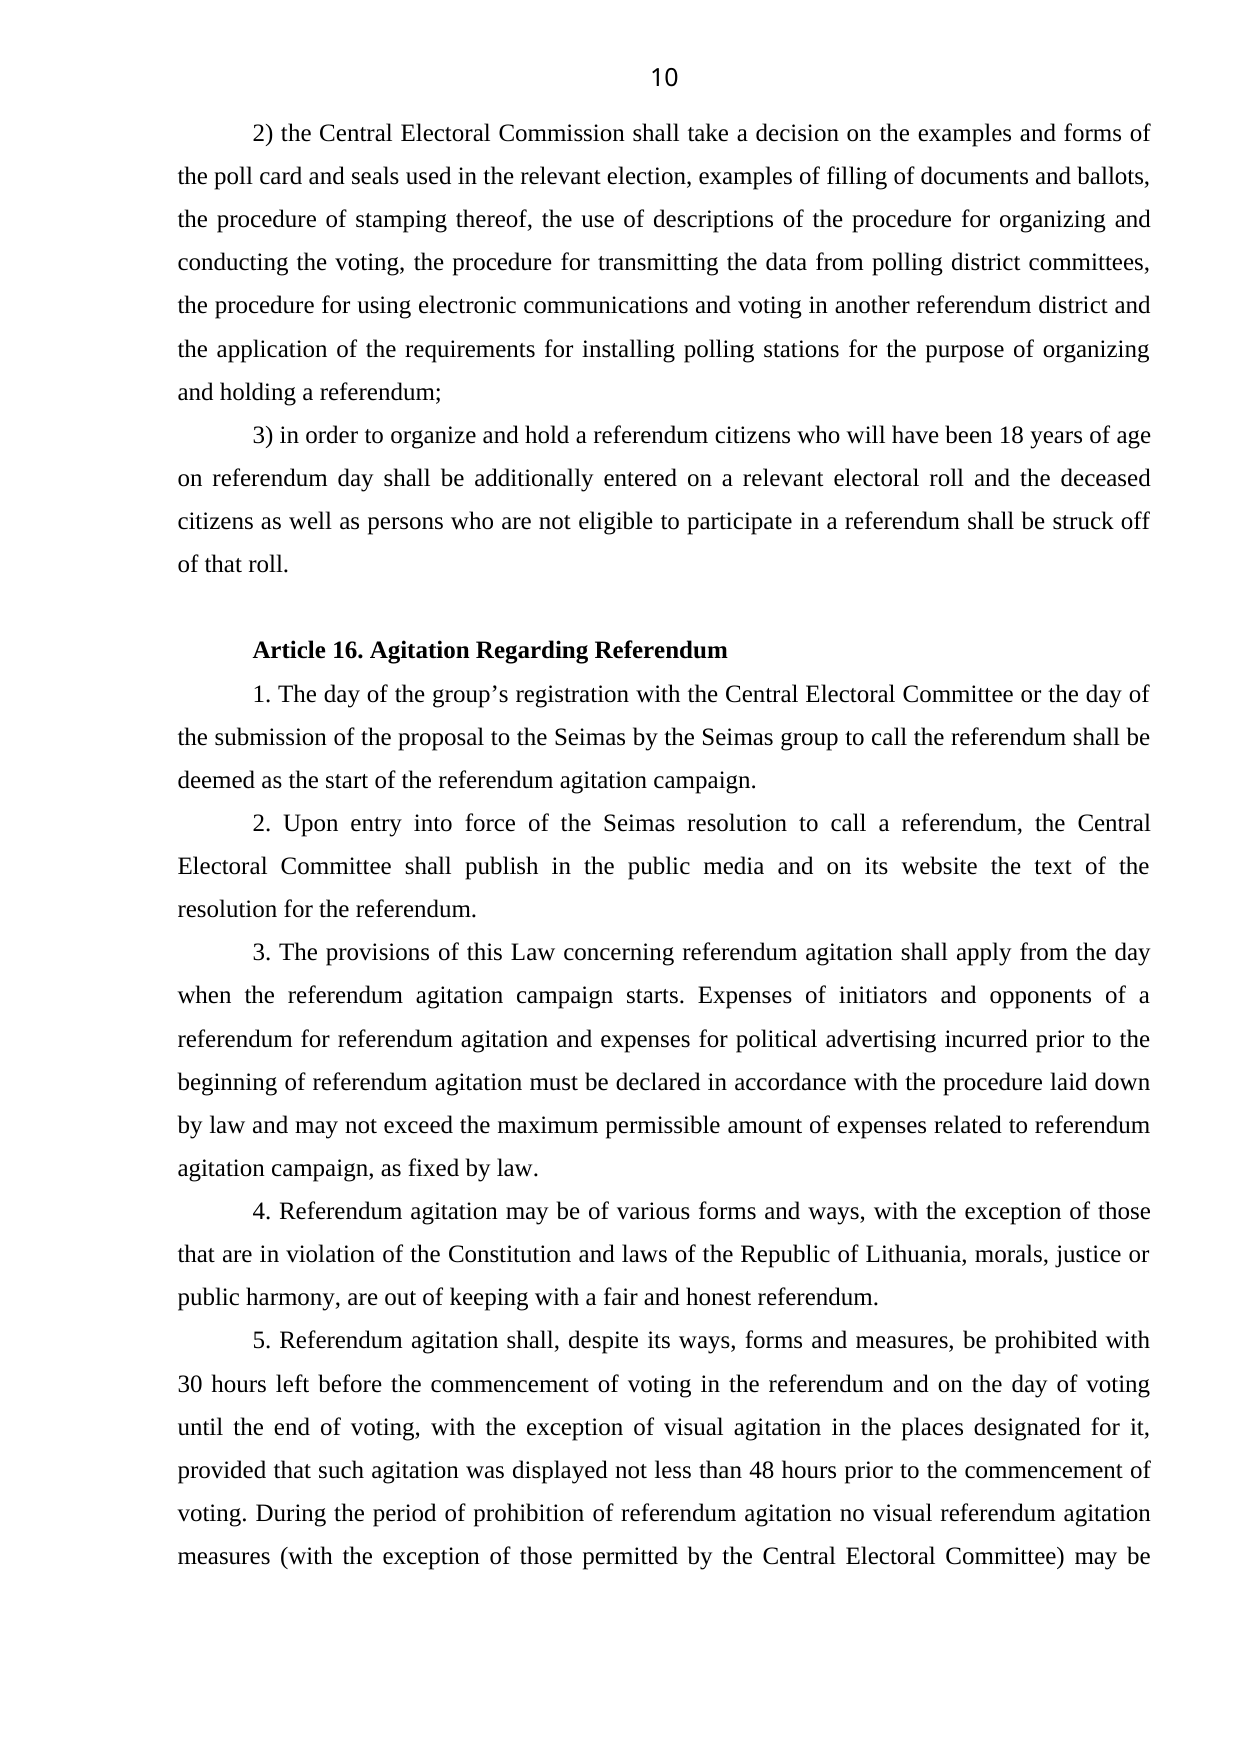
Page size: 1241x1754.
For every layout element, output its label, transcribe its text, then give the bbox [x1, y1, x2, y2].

text 1. The day of the group’s registration with the Central Electoral Committee or the day of the submission of the proposal to the Seimas by the Seimas group to call the referendum shall be deemed as the start of the referendum agitation campaign. [177, 679, 1152, 794]
text 5. Referendum agitation shall, despite its ways, forms and measures, be prohibited with 30 hours left before the commencement of voting in the referendum and on the day of voting until the end of voting, with the exception of visual agitation in the places designated for it, provided that such agitation was displayed not less than 48 hours prior to the commencement of voting. During the period of prohibition of referendum agitation no visual referendum agitation measures (with the exception of those permitted by the Central Electoral Committee) may be [177, 1326, 1152, 1570]
text 3) in order to organize and hold a referendum citizens who will have been 18 years of age on referendum day shall be additionally entered on a relevant electoral roll and the deceased citizens as well as persons who are not eligible to participate in a referendum shall be struck off of that roll. [177, 420, 1152, 578]
text 2) the Central Electoral Commission shall take a decision on the examples and forms of the poll card and seals used in the relevant election, examples of filling of documents and ballots, the procedure of stamping thereof, the use of descriptions of the procedure for organizing and conducting the voting, the procedure for transmitting the data from polling district committees, the procedure for using electronic communications and voting in another referendum district and the application of the requirements for installing polling stations for the purpose of organizing and holding a referendum; [177, 118, 1152, 406]
text 2. Upon entry into force of the Seimas resolution to call a referendum, the Central Electoral Committee shall publish in the public media and on its website the text of the resolution for the referendum. [177, 808, 1152, 923]
text Article 16. Agitation Regarding Referendum [177, 636, 1152, 664]
text 3. The provisions of this Law concerning referendum agitation shall apply from the day when the referendum agitation campaign starts. Expenses of initiators and opponents of a referendum for referendum agitation and expenses for political advertising incurred prior to the beginning of referendum agitation must be declared in accordance with the procedure laid down by law and may not exceed the maximum permissible amount of expenses related to referendum agitation campaign, as fixed by law. [177, 937, 1152, 1182]
text 4. Referendum agitation may be of various forms and ways, with the exception of those that are in violation of the Constitution and laws of the Republic of Lithuania, morals, justice or public harmony, are out of keeping with a fair and honest referendum. [177, 1196, 1152, 1311]
